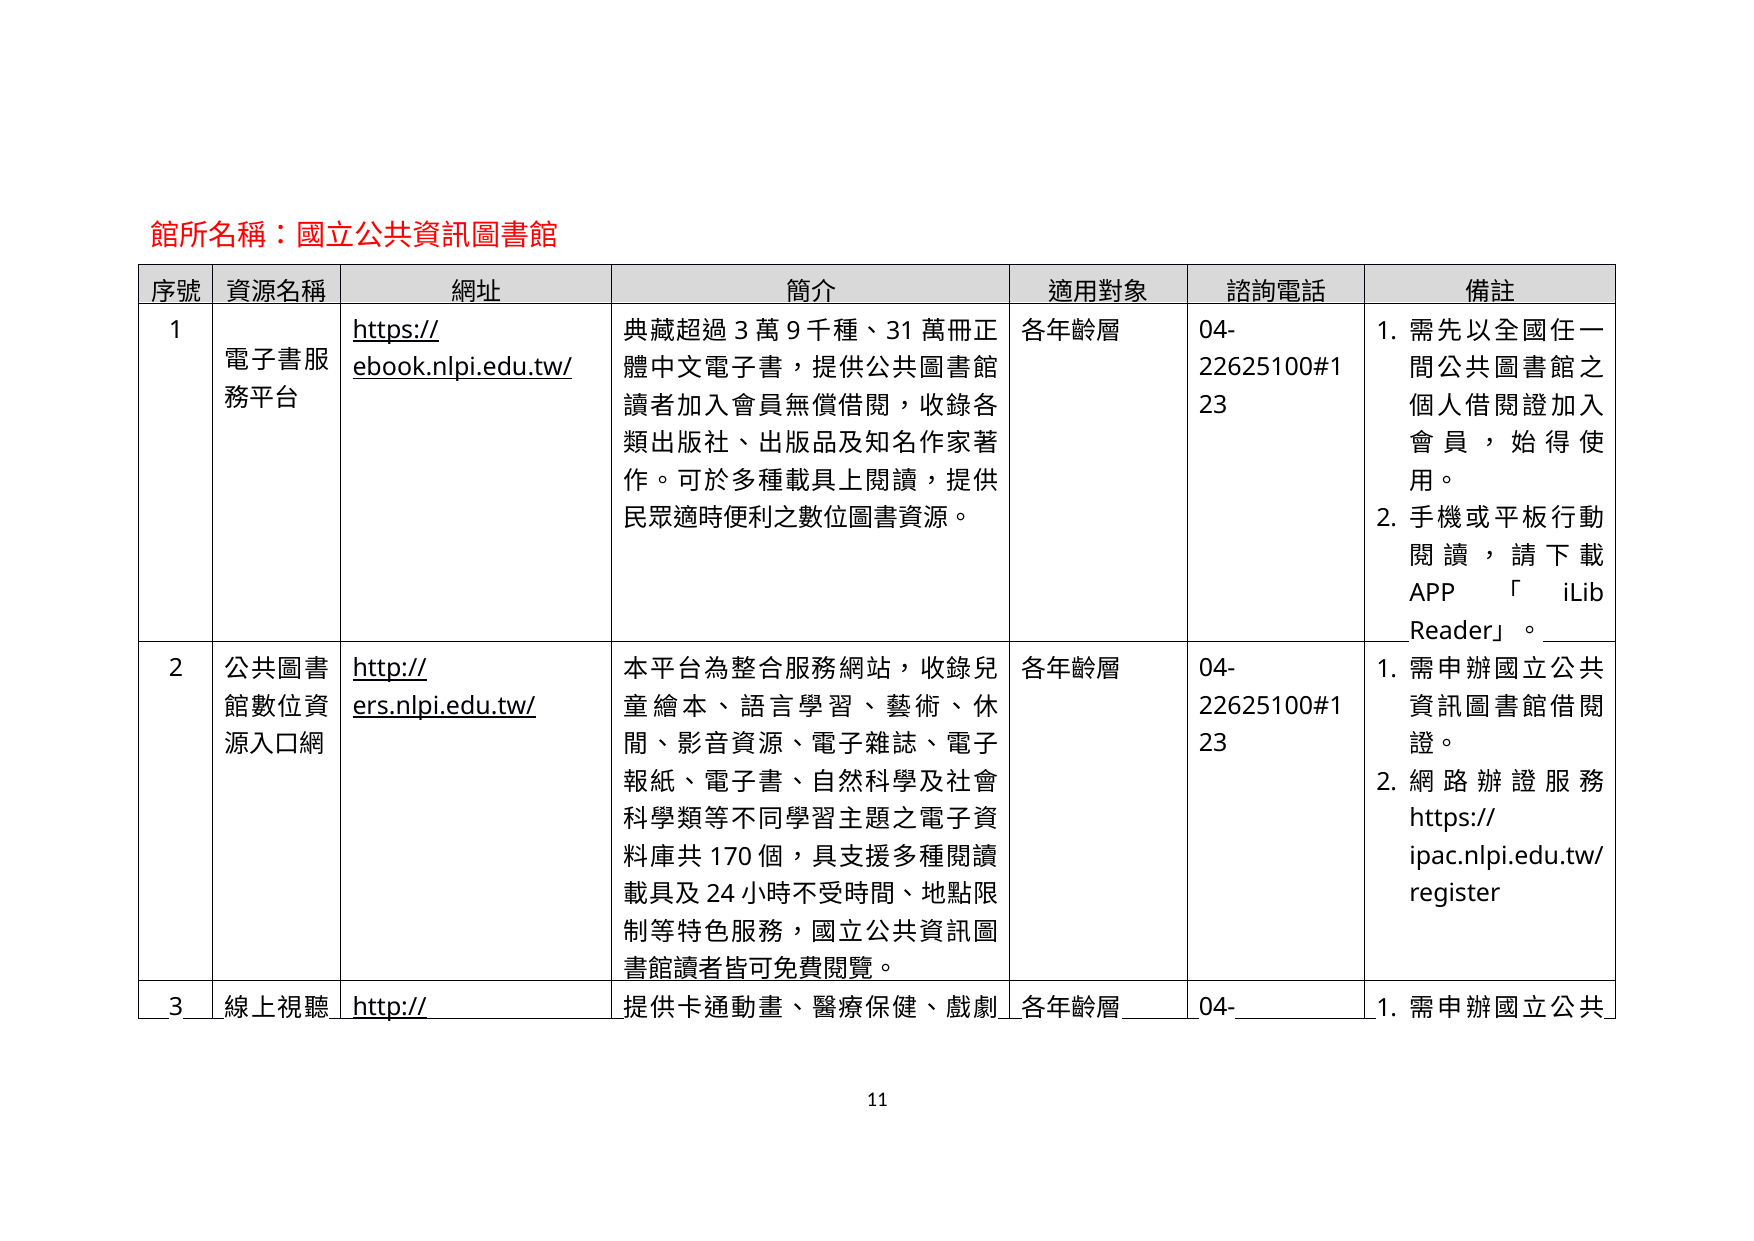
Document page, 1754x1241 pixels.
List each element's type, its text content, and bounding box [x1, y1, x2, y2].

table_cell 04-22625100#123 [1188, 304, 1364, 641]
table_header 序號 [139, 265, 212, 302]
table_cell http://ers.nlpi.edu.tw/ [341, 642, 611, 979]
table_cell 3 [139, 981, 212, 1018]
table_cell 1 [139, 304, 212, 641]
table_cell 提供卡通動畫、醫療保健、戲劇 [612, 981, 1009, 1018]
table_cell 需申辦國立公共資訊圖書館借閱證。 網路辦證服務https://ipac.nlpi.edu.tw/register [1365, 642, 1615, 979]
table_cell 2 [139, 642, 212, 979]
table_header 網址 [341, 265, 611, 302]
table_cell 04-22625100#123 [1188, 642, 1364, 979]
table_cell https://ebook.nlpi.edu.tw/ [341, 304, 611, 641]
table_cell 各年齡層 [1010, 642, 1187, 979]
table_cell 公共圖書館數位資源入口網 [213, 642, 340, 979]
table_header 諮詢電話 [1188, 265, 1364, 302]
table_header 備註 [1365, 265, 1615, 302]
table_cell 典藏超過3萬9千種、31萬冊正體中文電子書，提供公共圖書館讀者加入會員無償借閱，收錄各類出版社、出版品及知名作家著作。可於多種載具上閱讀，提供民眾適時便利之數位圖書資源。 [612, 304, 1009, 641]
table_header 適用對象 [1010, 265, 1187, 302]
table_cell 各年齡層 [1010, 981, 1187, 1018]
table_header 資源名稱 [213, 265, 340, 302]
table_cell 各年齡層 [1010, 304, 1187, 641]
table_header 簡介 [612, 265, 1009, 302]
table_cell 本平台為整合服務網站，收錄兒童繪本、語言學習、藝術、休閒、影音資源、電子雜誌、電子報紙、電子書、自然科學及社會科學類等不同學習主題之電子資料庫共170個，具支援多種閱讀載具及24小時不受時間、地點限制等特色服務，國立公共資訊圖書館讀者皆可免費閱覽。 [612, 642, 1009, 979]
table_cell 線上視聽 [213, 981, 340, 1018]
table_cell 需先以全國任一間公共圖書館之個人借閱證加入會員，始得使用。 手機或平板行動閱讀，請下載APP「iLib Reader」。 [1365, 304, 1615, 641]
table_cell http:// [341, 981, 611, 1018]
text 館所名稱：國立公共資訊圖書館 [150, 189, 1604, 264]
table_cell 電子書服務平台 [213, 304, 340, 641]
table_cell 需申辦國立公共資訊圖書館借閱證。 網路辦證服務https://ipac.nlpi.edu.tw/register [1365, 981, 1615, 1018]
table_cell 04- [1188, 981, 1364, 1018]
